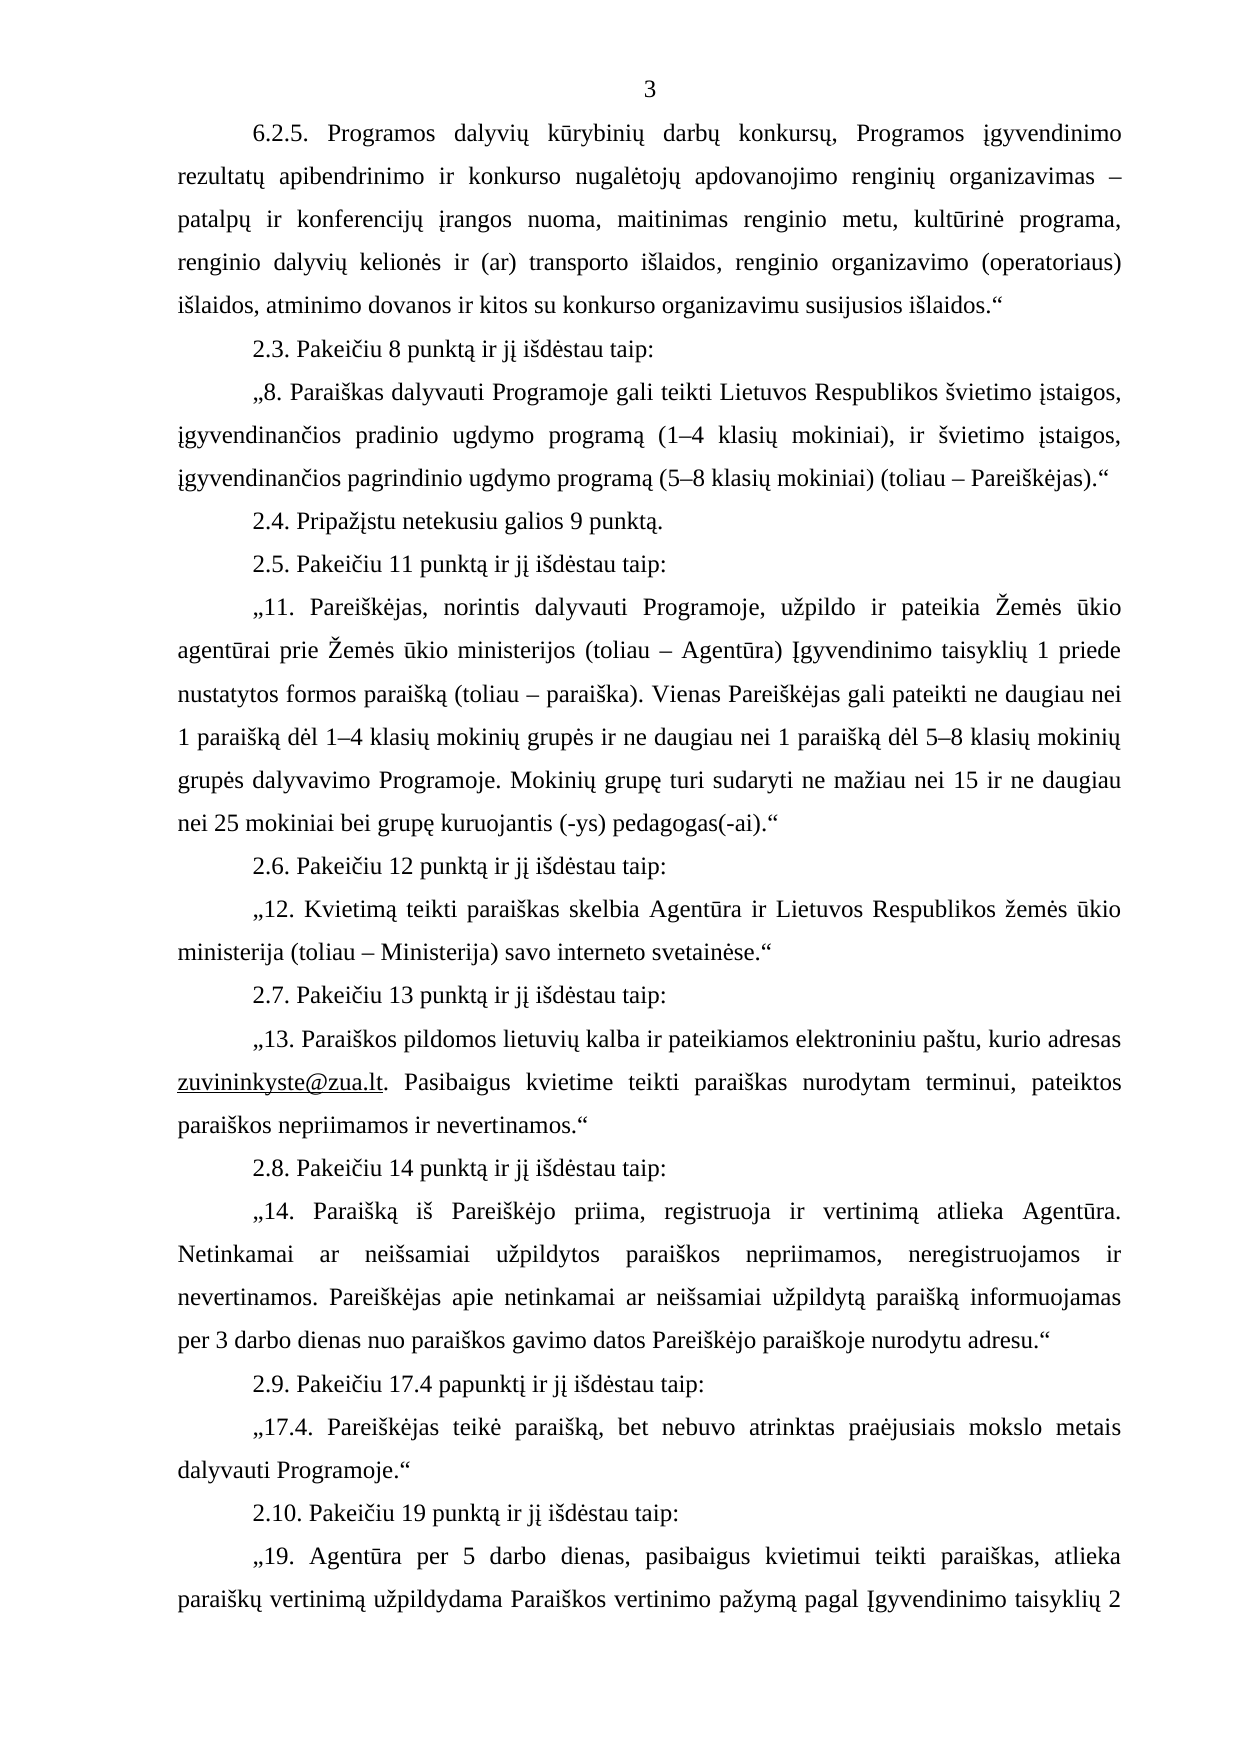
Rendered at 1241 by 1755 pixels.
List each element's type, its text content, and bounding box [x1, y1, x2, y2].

text 6.2.5. Programos dalyvių kūrybinių darbų konkursų, Programos įgyvendinimo rezultatų apibendrinimo ir konkurso nugalėtojų apdovanojimo renginių organizavimas – patalpų ir konferencijų įrangos nuoma, maitinimas renginio metu, kultūrinė programa, renginio dalyvių kelionės ir (ar) transporto išlaidos, renginio organizavimo (operatoriaus) išlaidos, atminimo dovanos ir kitos su konkurso organizavimu susijusios išlaidos.“ [177, 118, 1122, 319]
text 2.3. Pakeičiu 8 punktą ir jį išdėstau taip: [177, 334, 1122, 362]
text „14. Paraišką iš Pareiškėjo priima, registruoja ir vertinimą atlieka Agentūra. Netinkamai ar neišsamiai užpildytos paraiškos nepriimamos, neregistruojamos ir nevertinamos. Pareiškėjas apie netinkamai ar neišsamiai užpildytą paraišką informuojamas per 3 darbo dienas nuo paraiškos gavimo datos Pareiškėjo paraiškoje nurodytu adresu.“ [177, 1196, 1122, 1354]
text „11. Pareiškėjas, norintis dalyvauti Programoje, užpildo ir pateikia Žemės ūkio agentūrai prie Žemės ūkio ministerijos (toliau – Agentūra) Įgyvendinimo taisyklių 1 priede nustatytos formos paraišką (toliau – paraiška). Vienas Pareiškėjas gali pateikti ne daugiau nei 1 paraišką dėl 1–4 klasių mokinių grupės ir ne daugiau nei 1 paraišką dėl 5–8 klasių mokinių grupės dalyvavimo Programoje. Mokinių grupę turi sudaryti ne mažiau nei 15 ir ne daugiau nei 25 mokiniai bei grupę kuruojantis (-ys) pedagogas(-ai).“ [177, 592, 1122, 837]
text „17.4. Pareiškėjas teikė paraišką, bet nebuvo atrinktas praėjusiais mokslo metais dalyvauti Programoje.“ [177, 1412, 1122, 1484]
text 2.4. Pripažįstu netekusiu galios 9 punktą. [177, 506, 1122, 535]
text 2.5. Pakeičiu 11 punktą ir jį išdėstau taip: [177, 549, 1122, 578]
text „13. Paraiškos pildomos lietuvių kalba ir pateikiamos elektroniniu paštu, kurio adresas zuvininkyste@zua.lt. Pasibaigus kvietime teikti paraiškas nurodytam terminui, pateiktos paraiškos nepriimamos ir nevertinamos.“ [177, 1024, 1122, 1139]
text 2.9. Pakeičiu 17.4 papunktį ir jį išdėstau taip: [177, 1369, 1122, 1397]
text „12. Kvietimą teikti paraiškas skelbia Agentūra ir Lietuvos Respublikos žemės ūkio ministerija (toliau – Ministerija) savo interneto svetainėse.“ [177, 894, 1122, 966]
text 2.6. Pakeičiu 12 punktą ir jį išdėstau taip: [177, 851, 1122, 880]
text 2.7. Pakeičiu 13 punktą ir jį išdėstau taip: [177, 981, 1122, 1009]
text 2.8. Pakeičiu 14 punktą ir jį išdėstau taip: [177, 1153, 1122, 1182]
text 2.10. Pakeičiu 19 punktą ir jį išdėstau taip: [177, 1498, 1122, 1527]
text „8. Paraiškas dalyvauti Programoje gali teikti Lietuvos Respublikos švietimo įstaigos, įgyvendinančios pradinio ugdymo programą (1–4 klasių mokiniai), ir švietimo įstaigos, įgyvendinančios pagrindinio ugdymo programą (5–8 klasių mokiniai) (toliau – Pareiškėjas).“ [177, 377, 1122, 492]
text „19. Agentūra per 5 darbo dienas, pasibaigus kvietimui teikti paraiškas, atlieka paraiškų vertinimą užpildydama Paraiškos vertinimo pažymą pagal Įgyvendinimo taisyklių 2 [177, 1541, 1122, 1613]
